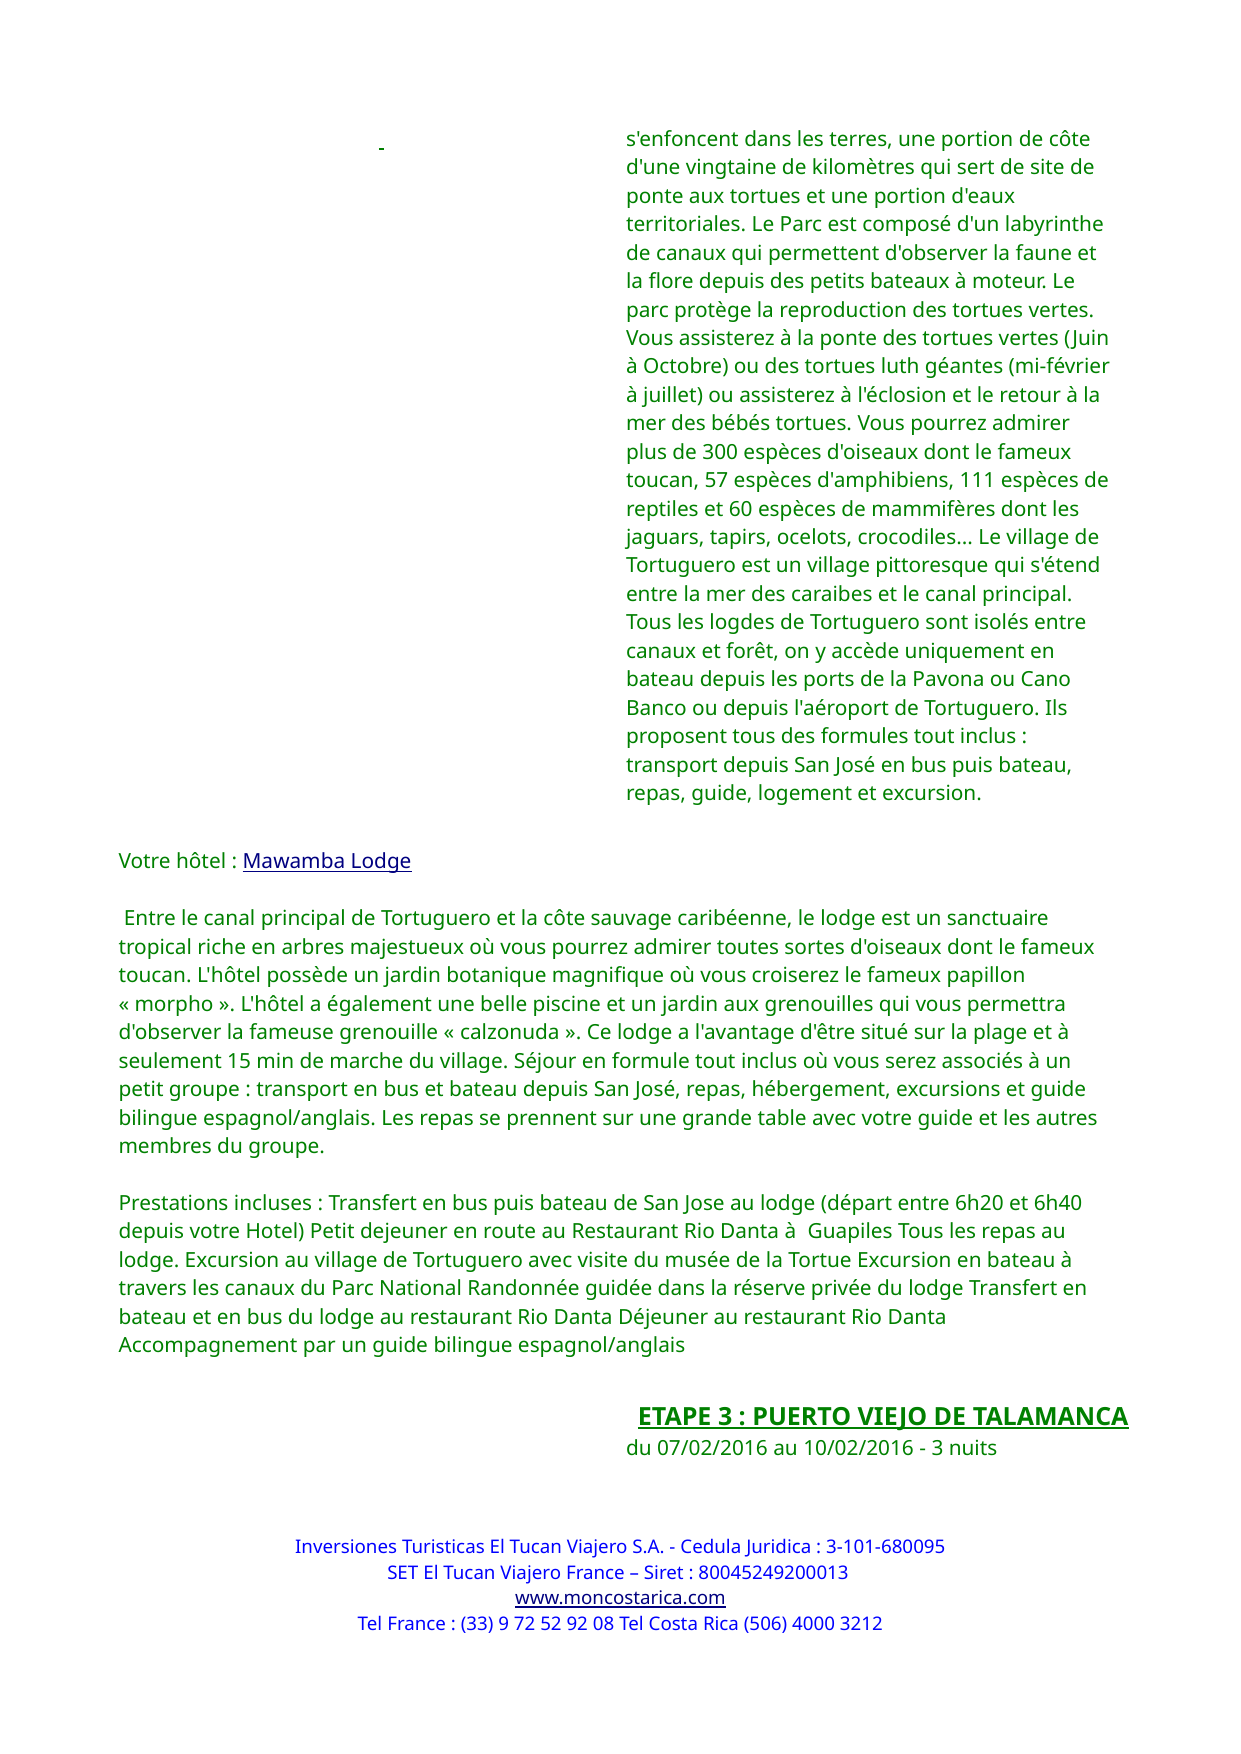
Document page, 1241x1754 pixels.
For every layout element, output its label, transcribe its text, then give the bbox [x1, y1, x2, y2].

table_header ETAPE 3 : PUERTO VIEJO DE TALAMANCA du 07/02/2016 au 10/02/2016 - 3 nuits Une étape au bord de la mer des caraïbes unique en biodiversité et mélange de culture (créole, rasta, surfeur, bohème) qui donne la possibilité de visiter le Parc National de Cahuita et le Refuge National de Vie Sauvage Manzanillo, d'explorer les récifs coralliens en plongée bouteille ou apnée, de profiter des plages de sable blond et d'une faune très abondante (paresseux, singes, coatis, morphos...). Le Parc National de Cahuita est un promontoire couvert de forêt tropicale avec à ses pieds des plages avec des eaux turquoises. Le refuge National de Vie Sylvestre MANZANILLO – GANDOCA est situé à l'extrême sud de la côte caraibe entre le Rio Cocles et le Rio Sixaola (qui marque la frontière du Panama). Il a été crée en 1985 pour protèger 5013 ha terrestres et 4436 ha maritimes. Il possède un grand nombre d'espèces de plantes et d'animaux qui vivent exclusivement dans des environnements aquatiques. Il offre des paysages de mangroves, de marais et de forêts tropicales humides. Il protège notamment le lamentin, espèce en voie d'extinction et les tortues Baula qui viennent pondre de février à mai. On y observe également des dauphins. Puerto Viejo est un charmant village côtier très animé qui possède plusieurs plages sauvages : Playa Cocles, Playa Chiquita et Playa Punta Uva, Playa Manzanillo. C'est également le point de départ pour des excursion dans les réserves indigènes Bribri des montagnes de Talamanca. [620, 1393, 1122, 1495]
text Entre le canal principal de Tortuguero et la côte sauvage caribéenne, le lodge est un sanctuaire tropical riche en arbres majestueux où vous pourrez admirer toutes sortes d'oiseaux dont le fameux toucan. L'hôtel possède un jardin botanique magnifique où vous croiserez le fameux papillon « morpho ». L'hôtel a également une belle piscine et un jardin aux grenouilles qui vous permettra d'observer la fameuse grenouille « calzonuda ». Ce lodge a l'avantage d'être situé sur la plage et à seulement 15 min de marche du village. Séjour en formule tout inclus où vous serez associés à un petit groupe : transport en bus et bateau depuis San José, repas, hébergement, excursions et guide bilingue espagnol/anglais. Les repas se prennent sur une grande table avec votre guide et les autres membres du groupe. [118, 903, 1122, 1159]
text Prestations incluses : Transfert en bus puis bateau de San Jose au lodge (départ entre 6h20 et 6h40 depuis votre Hotel) Petit dejeuner en route au Restaurant Rio Danta à Guapiles Tous les repas au lodge. Excursion au village de Tortuguero avec visite du musée de la Tortue Excursion en bateau à travers les canaux du Parc National Randonnée guidée dans la réserve privée du lodge Transfert en bateau et en bus du lodge au restaurant Rio Danta Déjeuner au restaurant Rio Danta Accompagnement par un guide bilingue espagnol/anglais [118, 1188, 1122, 1359]
text Votre hôtel : Mawamba Lodge [118, 846, 1122, 875]
table_header [118, 1393, 620, 1495]
table_header ETAPE 2 : PARC NATIONAL TORTUGUERO du 05/02/2016 au 07/02/2016 - 2 nuits Le Parc National de Tortuguero, situé le long de la côte caribéenne nord et d'une superficie de 19 000 hectares, comprend des marécages qui s'enfoncent dans les terres, une portion de côte d'une vingtaine de kilomètres qui sert de site de ponte aux tortues et une portion d'eaux territoriales. Le Parc est composé d'un labyrinthe de canaux qui permettent d'observer la faune et la flore depuis des petits bateaux à moteur. Le parc protège la reproduction des tortues vertes. Vous assisterez à la ponte des tortues vertes (Juin à Octobre) ou des tortues luth géantes (mi-février à juillet) ou assisterez à l'éclosion et le retour à la mer des bébés tortues. Vous pourrez admirer plus de 300 espèces d'oiseaux dont le fameux toucan, 57 espèces d'amphibiens, 111 espèces de reptiles et 60 espèces de mammifères dont les jaguars, tapirs, ocelots, crocodiles... Le village de Tortuguero est un village pittoresque qui s'étend entre la mer des caraibes et le canal principal. Tous les logdes de Tortuguero sont isolés entre canaux et forêt, on y accède uniquement en bateau depuis les ports de la Pavona ou Cano Banco ou depuis l'aéroport de Tortuguero. Ils proposent tous des formules tout inclus : transport depuis San José en bus puis bateau, repas, guide, logement et excursion. [620, 118, 1122, 812]
table_header [118, 118, 620, 812]
